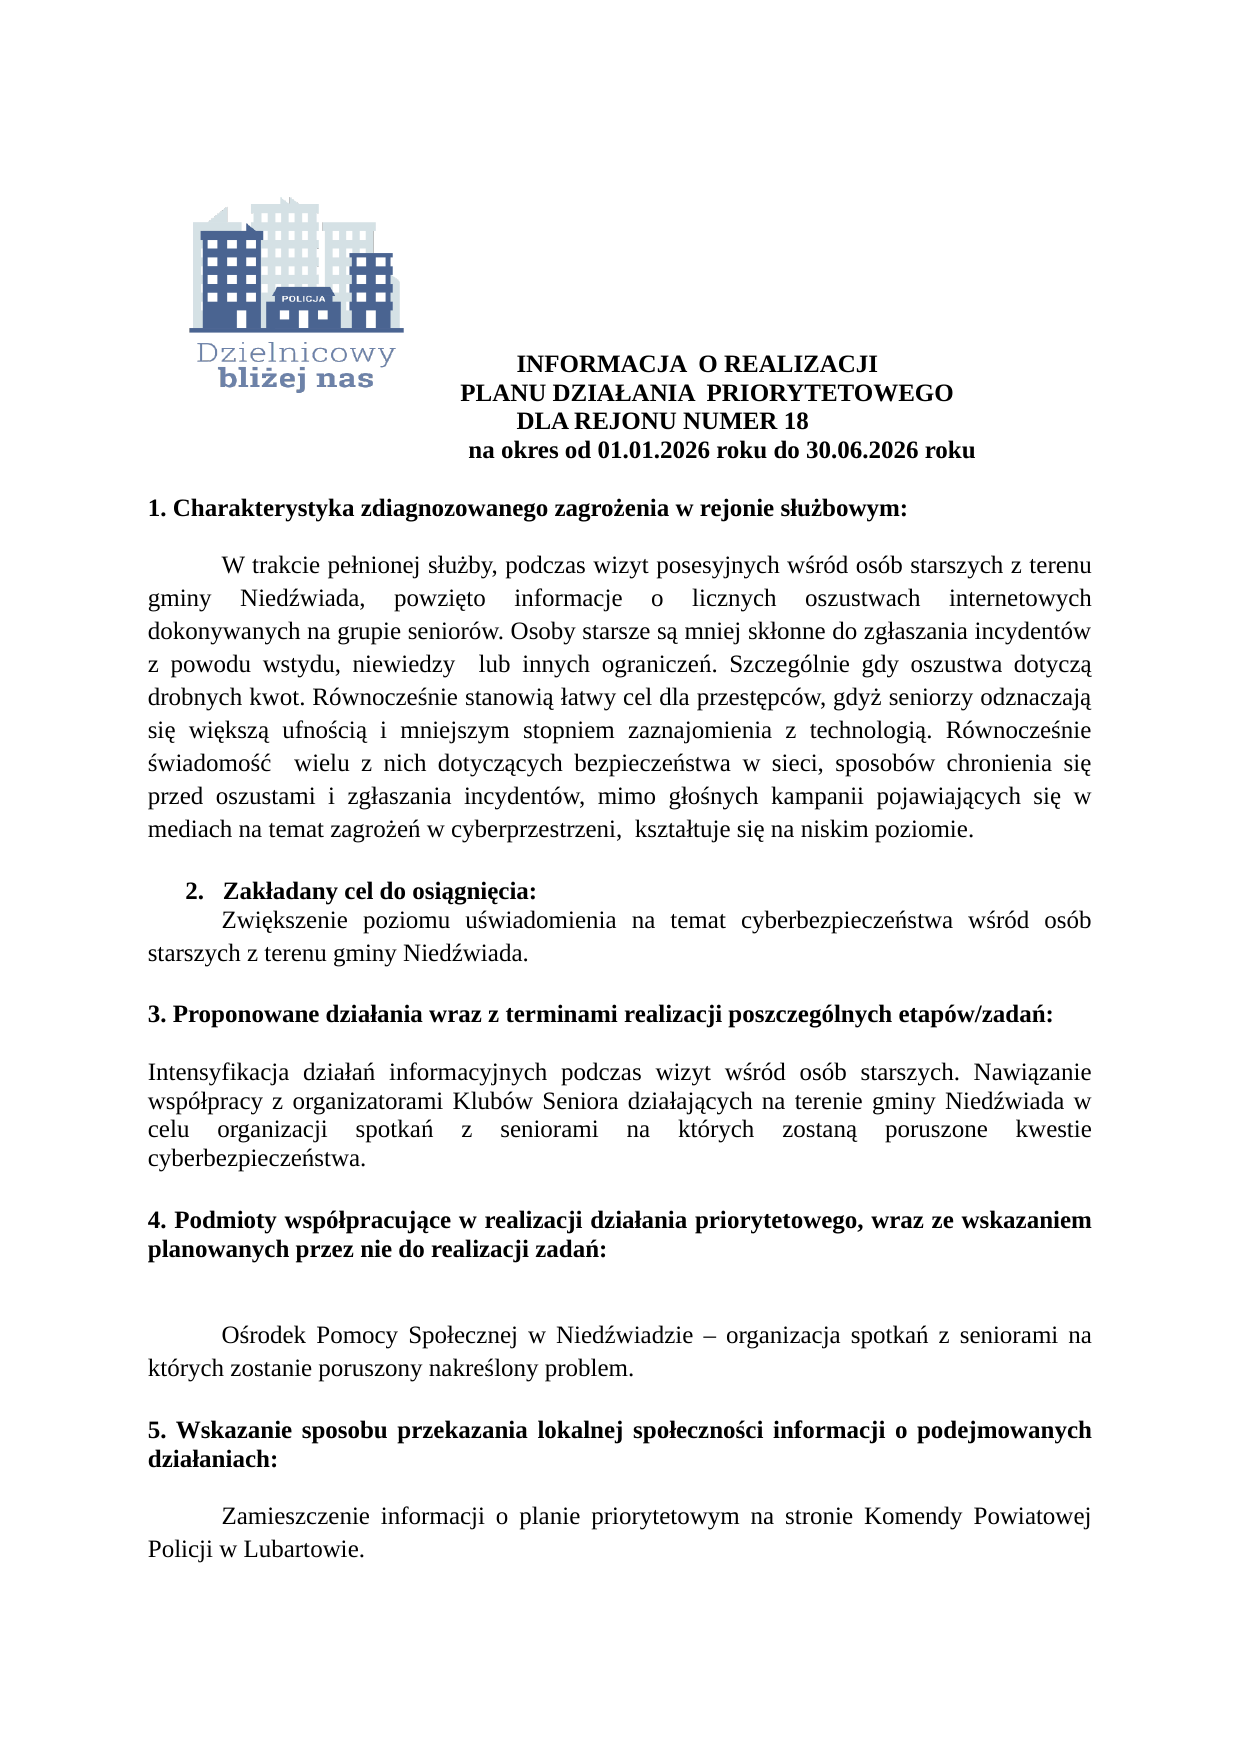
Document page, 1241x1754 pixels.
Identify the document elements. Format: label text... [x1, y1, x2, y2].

text Ośrodek Pomocy Społecznej w Niedźwiadzie – organizacja spotkań z seniorami na których zostanie poruszony nakreślony problem. [148, 1320, 1093, 1382]
text Intensyfikacja działań informacyjnych podczas wizyt wśród osób starszych. Nawiązanie współpracy z organizatorami Klubów Seniora działających na terenie gminy Niedźwiada w celu organizacji spotkań z seniorami na których zostaną poruszone kwestie cyberbezpieczeństwa. [148, 1057, 1093, 1172]
text DLA REJONU NUMER 18 [460, 406, 1093, 435]
text 5. Wskazanie sposobu przekazania lokalnej społeczności informacji o podejmowanych działaniach: [148, 1415, 1093, 1472]
text 1. Charakterystyka zdiagnozowanego zagrożenia w rejonie służbowym: [148, 493, 1093, 521]
text na okres od 01.01.2026 roku do 30.06.2026 roku [221, 435, 1093, 464]
text INFORMACJA O REALIZACJI [460, 349, 1093, 378]
text PLANU DZIAŁANIA PRIORYTETOWEGO [460, 378, 1093, 406]
text Zamieszczenie informacji o planie priorytetowym na stronie Komendy Powiatowej Policji w Lubartowie. [148, 1501, 1093, 1563]
text W trakcie pełnionej służby, podczas wizyt posesyjnych wśród osób starszych z terenu gminy Niedźwiada, powzięto informacje o licznych oszustwach internetowych dokonywanych na grupie seniorów. Osoby starsze są mniej skłonne do zgłaszania incydentów z powodu wstydu, niewiedzy lub innych ograniczeń. Szczególnie gdy oszustwa dotyczą drobnych kwot. Równocześnie stanowią łatwy cel dla przestępców, gdyż seniorzy odznaczają się większą ufnością i mniejszym stopniem zaznajomienia z technologią. Równocześnie świadomość wielu z nich dotyczących bezpieczeństwa w sieci, sposobów chronienia się przed oszustami i zgłaszania incydentów, mimo głośnych kampanii pojawiających się w mediach na temat zagrożeń w cyberprzestrzeni, kształtuje się na niskim poziomie. [148, 550, 1093, 843]
text 4. Podmioty współpracujące w realizacji działania priorytetowego, wraz ze wskazaniem planowanych przez nie do realizacji zadań: [148, 1205, 1093, 1263]
list Zakładany cel do osiągnięcia: [185, 876, 1093, 905]
text 3. Proponowane działania wraz z terminami realizacji poszczególnych etapów/zadań: [148, 999, 1093, 1028]
text Zwiększenie poziomu uświadomienia na temat cyberbezpieczeństwa wśród osób starszych z terenu gminy Niedźwiada. [148, 905, 1093, 967]
picture [147, 176, 446, 413]
